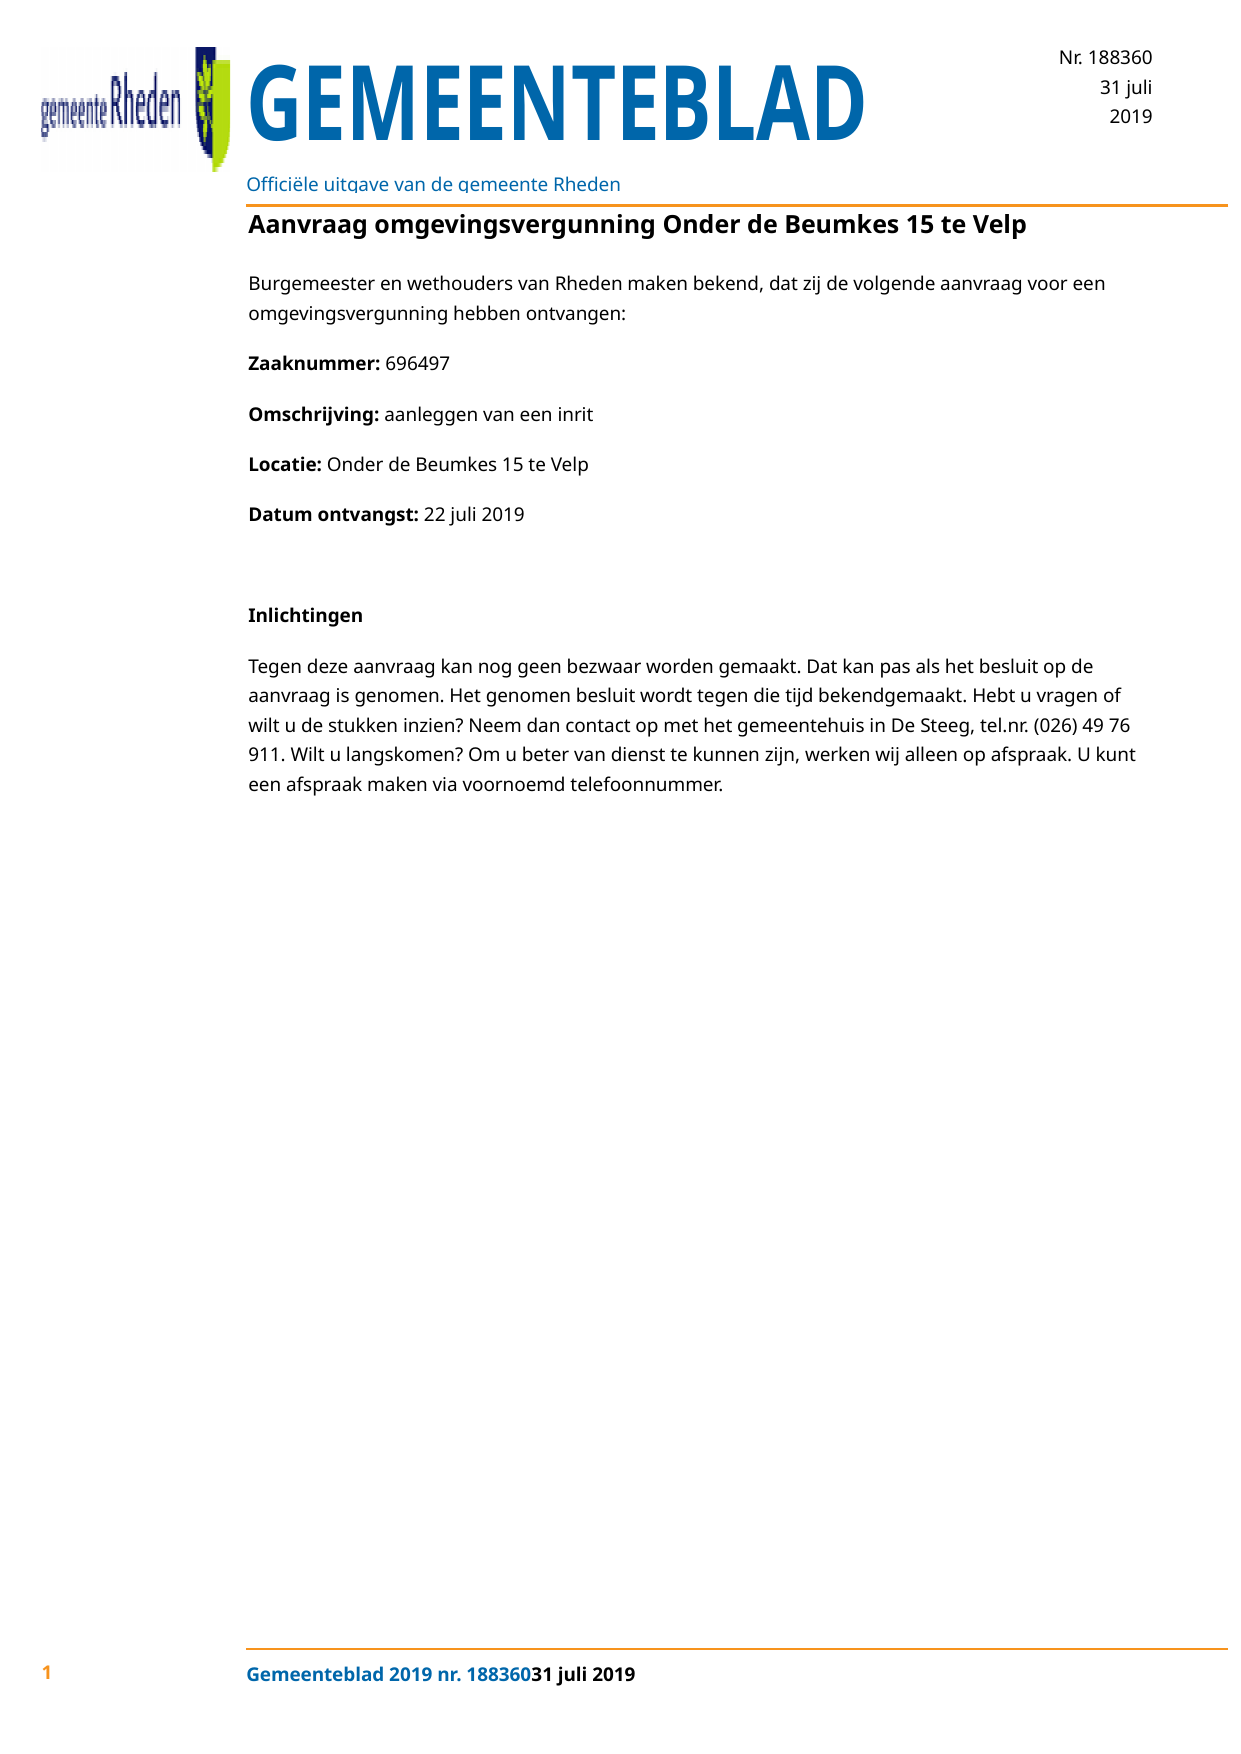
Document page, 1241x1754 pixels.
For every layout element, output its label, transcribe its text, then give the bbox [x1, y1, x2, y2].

text Tegen deze aanvraag kan nog geen bezwaar worden gemaakt. Dat kan pas als het besluit op de aanvraag is genomen. Het genomen besluit wordt tegen die tijd bekendgemaakt. Hebt u vragen of wilt u de stukken inzien? Neem dan contact op met het gemeentehuis in De Steeg, tel.nr. (026) 49 76 911. Wilt u langskomen? Om u beter van dienst te kunnen zijn, werken wij alleen op afspraak. U kunt een afspraak maken via voornoemd telefoonnummer. [248, 653, 1152, 797]
text Locatie: Onder de Beumkes 15 te Velp [248, 451, 1152, 477]
text Datum ontvangst: 22 juli 2019 [248, 502, 1152, 527]
picture [41, 47, 231, 172]
text Inlichtingen [248, 602, 1152, 628]
text Omschrijving: aanleggen van een inrit [248, 401, 1152, 426]
text Aanvraag omgevingsvergunning Onder de Beumkes 15 te Velp [248, 207, 1152, 241]
text Zaaknummer: 696497 [248, 350, 1152, 376]
text Burgemeester en wethouders van Rheden maken bekend, dat zij de volgende aanvraag voor een omgevingsvergunning hebben ontvangen: [248, 270, 1152, 326]
